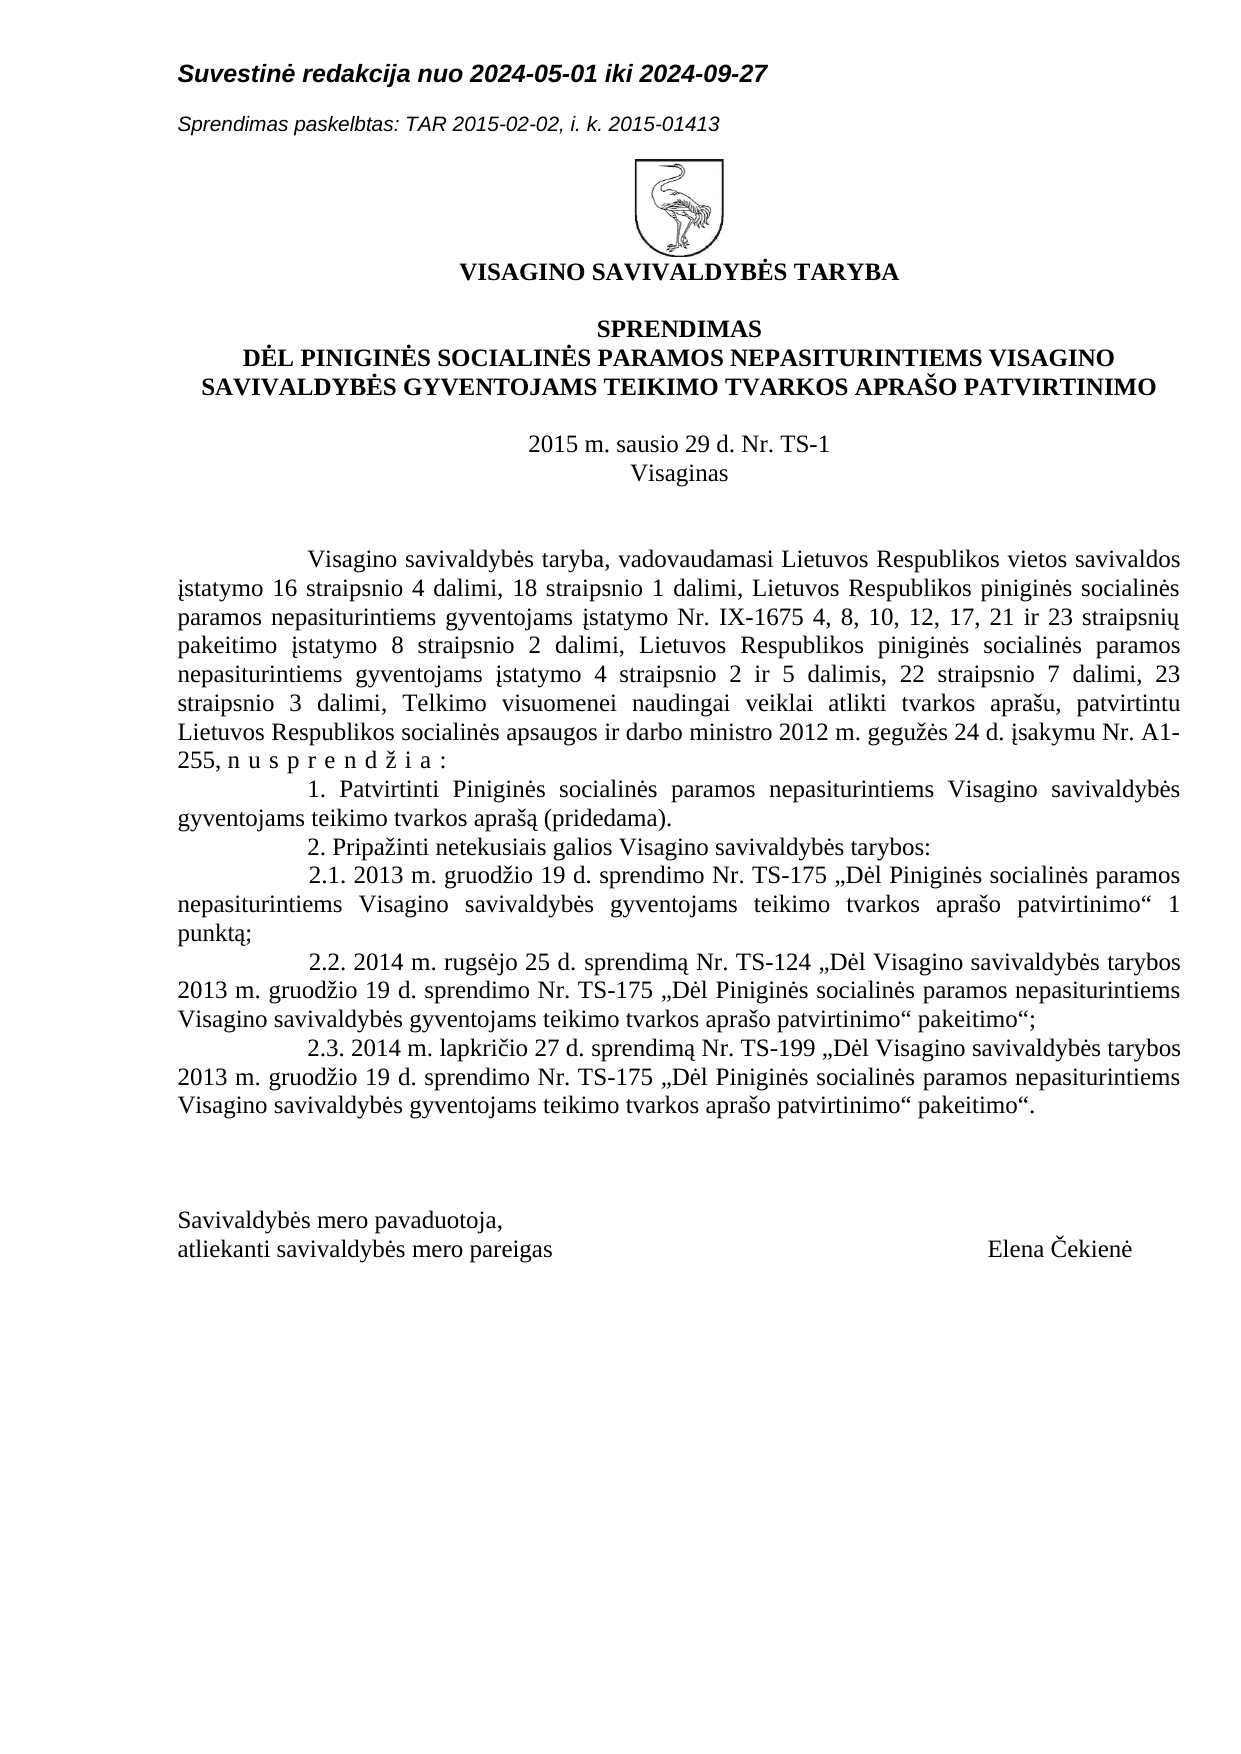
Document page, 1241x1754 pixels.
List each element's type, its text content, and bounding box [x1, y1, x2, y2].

text Visagino savivaldybės taryba [177, 257, 1181, 285]
text 2.3. 2014 m. lapkričio 27 d. sprendimą Nr. TS-199 „Dėl Visagino savivaldybės tarybos 2013 m. gruodžio 19 d. sprendimo Nr. TS-175 „Dėl Piniginės socialinės paramos nepasiturintiems Visagino savivaldybės gyventojams teikimo tvarkos aprašo patvirtinimo“ pakeitimo“. [177, 1033, 1181, 1119]
text Sprendimas paskelbtas: TAR 2015-02-02, i. k. 2015-01413 [177, 112, 1181, 136]
text Suvestinė redakcija nuo 2024-05-01 iki 2024-09-27 [177, 59, 1181, 88]
text Savivaldybės mero pavaduotoja, [177, 1205, 1181, 1234]
text 2015 m. sausio 29 d. Nr. TS-1 [177, 429, 1181, 458]
text sprendimas [177, 314, 1181, 343]
text 2.2. 2014 m. rugsėjo 25 d. sprendimą Nr. TS-124 „Dėl Visagino savivaldybės tarybos 2013 m. gruodžio 19 d. sprendimo Nr. TS-175 „Dėl Piniginės socialinės paramos nepasiturintiems Visagino savivaldybės gyventojams teikimo tvarkos aprašo patvirtinimo“ pakeitimo“; [177, 947, 1181, 1033]
text 2.1. 2013 m. gruodžio 19 d. sprendimo Nr. TS-175 „Dėl Piniginės socialinės paramos nepasiturintiems Visagino savivaldybės gyventojams teikimo tvarkos aprašo patvirtinimo“ 1 punktą; [177, 860, 1181, 947]
text atliekanti savivaldybės mero pareigas Elena Čekienė [177, 1234, 1181, 1263]
text 1. Patvirtinti Piniginės socialinės paramos nepasiturintiems Visagino savivaldybės gyventojams teikimo tvarkos aprašą (pridedama). [177, 774, 1181, 832]
text Dėl PINIGINĖS SOCIALINĖS PARAMOS NEPASITURINTIEMS VISAGINO SAVIVALDYBĖS GYVENTOJAMS TEIKIMO TVARKOS APRAŠO PATVIRTINIMO [177, 343, 1181, 400]
text Visaginas [177, 458, 1181, 487]
text Visagino savivaldybės taryba, vadovaudamasi Lietuvos Respublikos vietos savivaldos įstatymo 16 straipsnio 4 dalimi, 18 straipsnio 1 dalimi, Lietuvos Respublikos piniginės socialinės paramos nepasiturintiems gyventojams įstatymo Nr. IX-1675 4, 8, 10, 12, 17, 21 ir 23 straipsnių pakeitimo įstatymo 8 straipsnio 2 dalimi, Lietuvos Respublikos piniginės socialinės paramos nepasiturintiems gyventojams įstatymo 4 straipsnio 2 ir 5 dalimis, 22 straipsnio 7 dalimi, 23 straipsnio 3 dalimi, Telkimo visuomenei naudingai veiklai atlikti tvarkos aprašu, patvirtintu Lietuvos Respublikos socialinės apsaugos ir darbo ministro 2012 m. gegužės 24 d. įsakymu Nr. A1-255, nusprendžia: [177, 544, 1181, 774]
text 2. Pripažinti netekusiais galios Visagino savivaldybės tarybos: [177, 832, 1181, 860]
